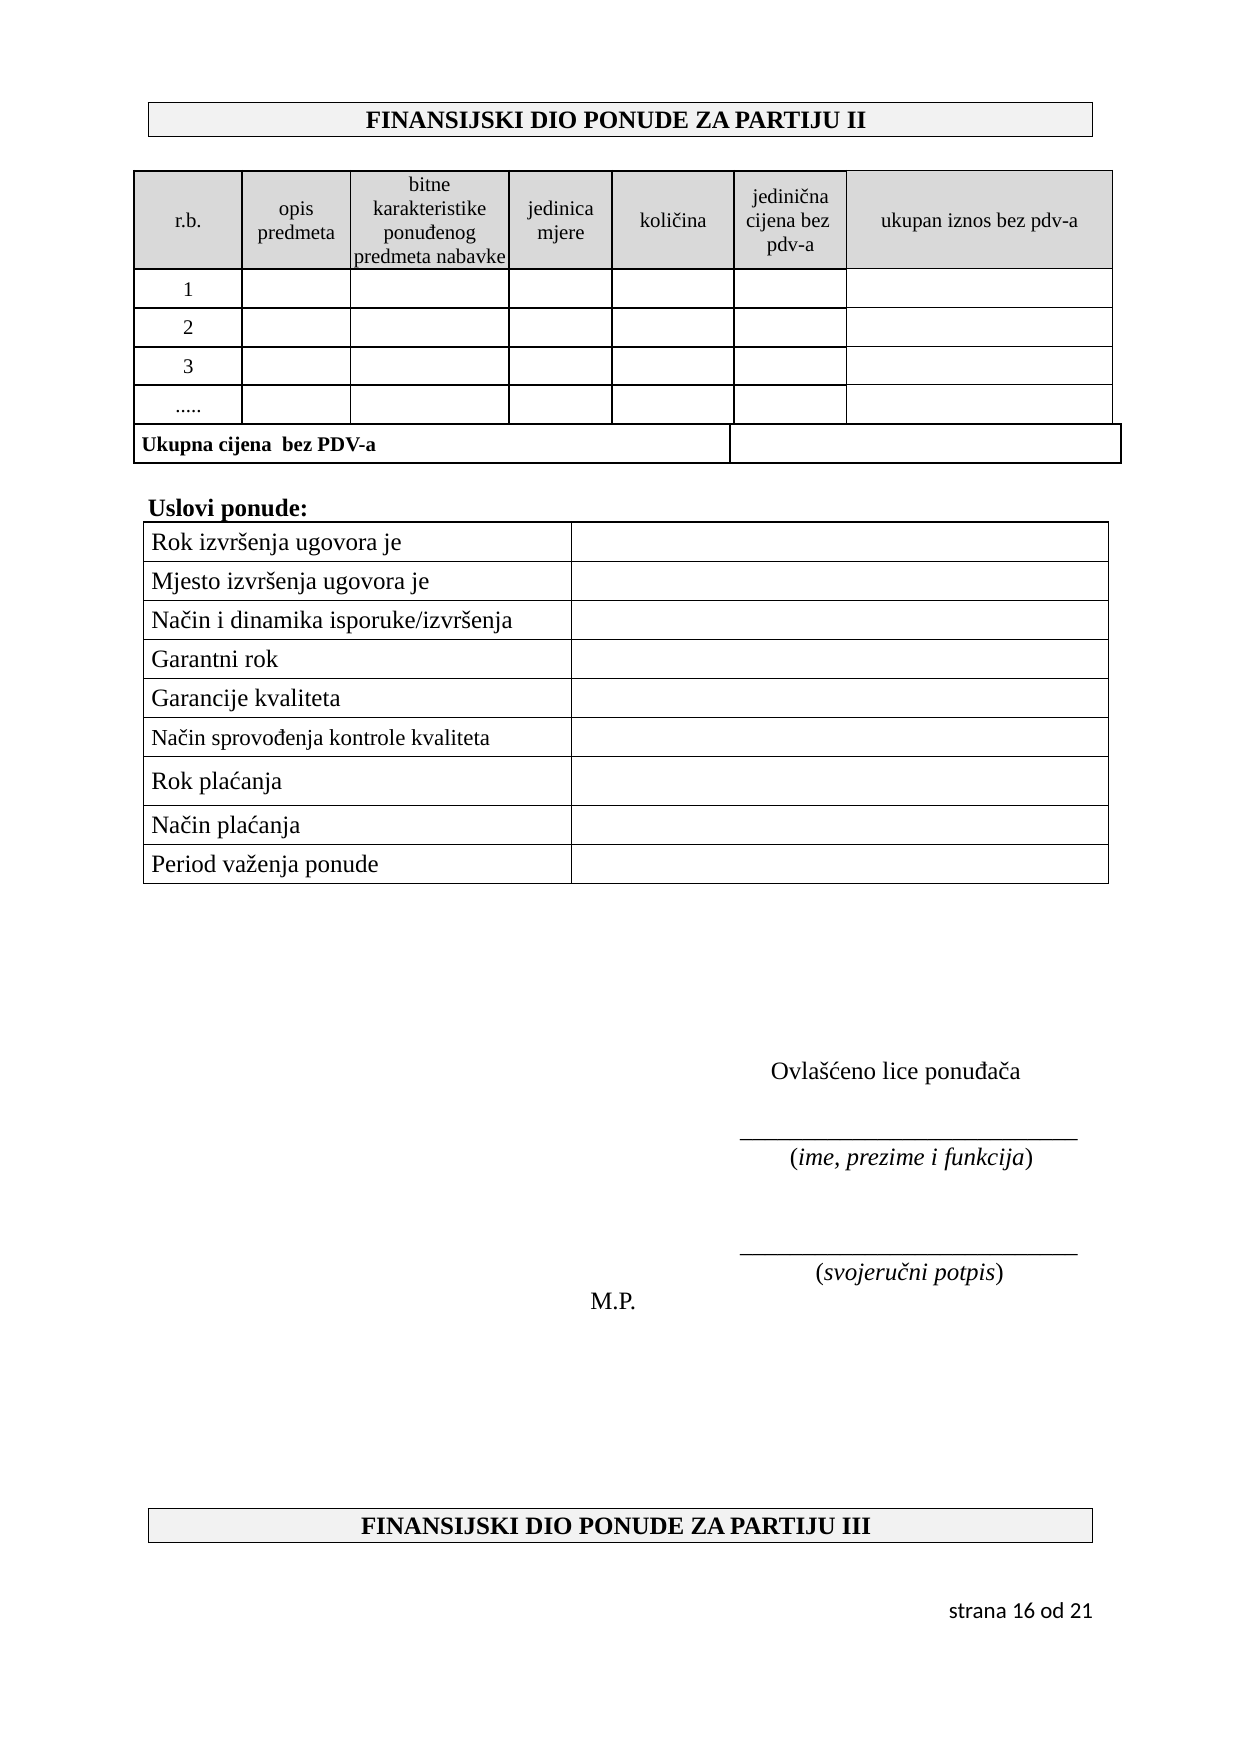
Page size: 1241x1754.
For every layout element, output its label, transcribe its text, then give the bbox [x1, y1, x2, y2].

table_header [1117, 170, 1121, 268]
table_cell [1113, 346, 1117, 384]
table_cell Garancije kvaliteta [144, 679, 571, 717]
table_cell [1117, 307, 1121, 346]
table_header Rok izvršenja ugovora je [144, 523, 571, 561]
table_cell [243, 309, 350, 346]
table_cell [351, 270, 508, 307]
table_cell [351, 348, 508, 384]
text (svojeručni potpis) [148, 1257, 1003, 1286]
table_cell [572, 718, 1108, 756]
text (ime, prezime i funkcija) [148, 1142, 1033, 1171]
table_cell [351, 309, 508, 346]
table_cell Mjesto izvršenja ugovora je [144, 562, 571, 599]
table_header r.b. [135, 172, 241, 268]
table_cell [510, 386, 611, 423]
table_cell [847, 385, 1112, 423]
text M.P. [148, 1286, 1093, 1315]
table_cell [847, 308, 1112, 346]
text ___________________________ [148, 1114, 1077, 1142]
table_cell [572, 562, 1108, 599]
table_cell Ukupna cijena bez PDV-a [135, 425, 729, 462]
table_cell [1117, 268, 1121, 307]
table_cell [572, 806, 1108, 844]
table_cell [1113, 268, 1117, 307]
table_cell [572, 601, 1108, 639]
table_cell [613, 348, 733, 384]
table_header [1113, 170, 1117, 268]
list FINANSIJSKI DIO PONUDE ZA PARTIJU III [149, 1509, 1092, 1542]
table_cell Način plaćanja [144, 806, 571, 844]
table_cell [613, 309, 733, 346]
table_cell ..... [135, 386, 241, 423]
table_cell [731, 425, 1120, 462]
table_cell [1113, 307, 1117, 346]
table_cell [1113, 384, 1117, 423]
table_cell [735, 309, 846, 346]
table_cell [510, 270, 611, 307]
table_header količina [613, 172, 733, 268]
table_cell [510, 348, 611, 384]
table_cell [351, 386, 508, 423]
table_header bitne karakteristike ponuđenog predmeta nabavke [351, 172, 508, 268]
table_cell 2 [135, 309, 241, 346]
table_cell Period važenja ponude [144, 845, 571, 883]
table_cell [572, 679, 1108, 717]
table_cell [572, 757, 1108, 804]
table_cell [243, 386, 350, 423]
table_header ukupan iznos bez pdv-a [847, 171, 1112, 268]
text Ovlašćeno lice ponuđača [148, 1056, 1033, 1085]
table_cell Garantni rok [144, 640, 571, 678]
table_cell [847, 347, 1112, 384]
table_cell 3 [135, 348, 241, 384]
table_cell [243, 270, 350, 307]
table_cell [1117, 346, 1121, 384]
table_cell [735, 348, 846, 384]
text ___________________________ [148, 1229, 1077, 1257]
table_cell [510, 309, 611, 346]
table_cell Rok plaćanja [144, 757, 571, 804]
table_cell [613, 270, 733, 307]
table_cell 1 [135, 270, 241, 307]
table_cell [735, 270, 846, 307]
table_header [572, 523, 1108, 561]
table_cell [1117, 384, 1121, 423]
table_cell [735, 386, 846, 423]
list FINANSIJSKI DIO PONUDE ZA PARTIJU II [149, 103, 1092, 136]
text Uslovi ponude: [148, 493, 1093, 521]
table_header jedinica mjere [510, 172, 611, 268]
table_cell Način i dinamika isporuke/izvršenja [144, 601, 571, 639]
table_cell Način sprovođenja kontrole kvaliteta [144, 718, 571, 756]
table_cell [847, 269, 1112, 307]
table_cell [572, 640, 1108, 678]
table_cell [572, 845, 1108, 883]
table_header jedinična cijena bez pdv-a [735, 172, 846, 268]
table_cell [613, 386, 733, 423]
table_header opis predmeta [243, 172, 350, 268]
table_cell [243, 348, 350, 384]
